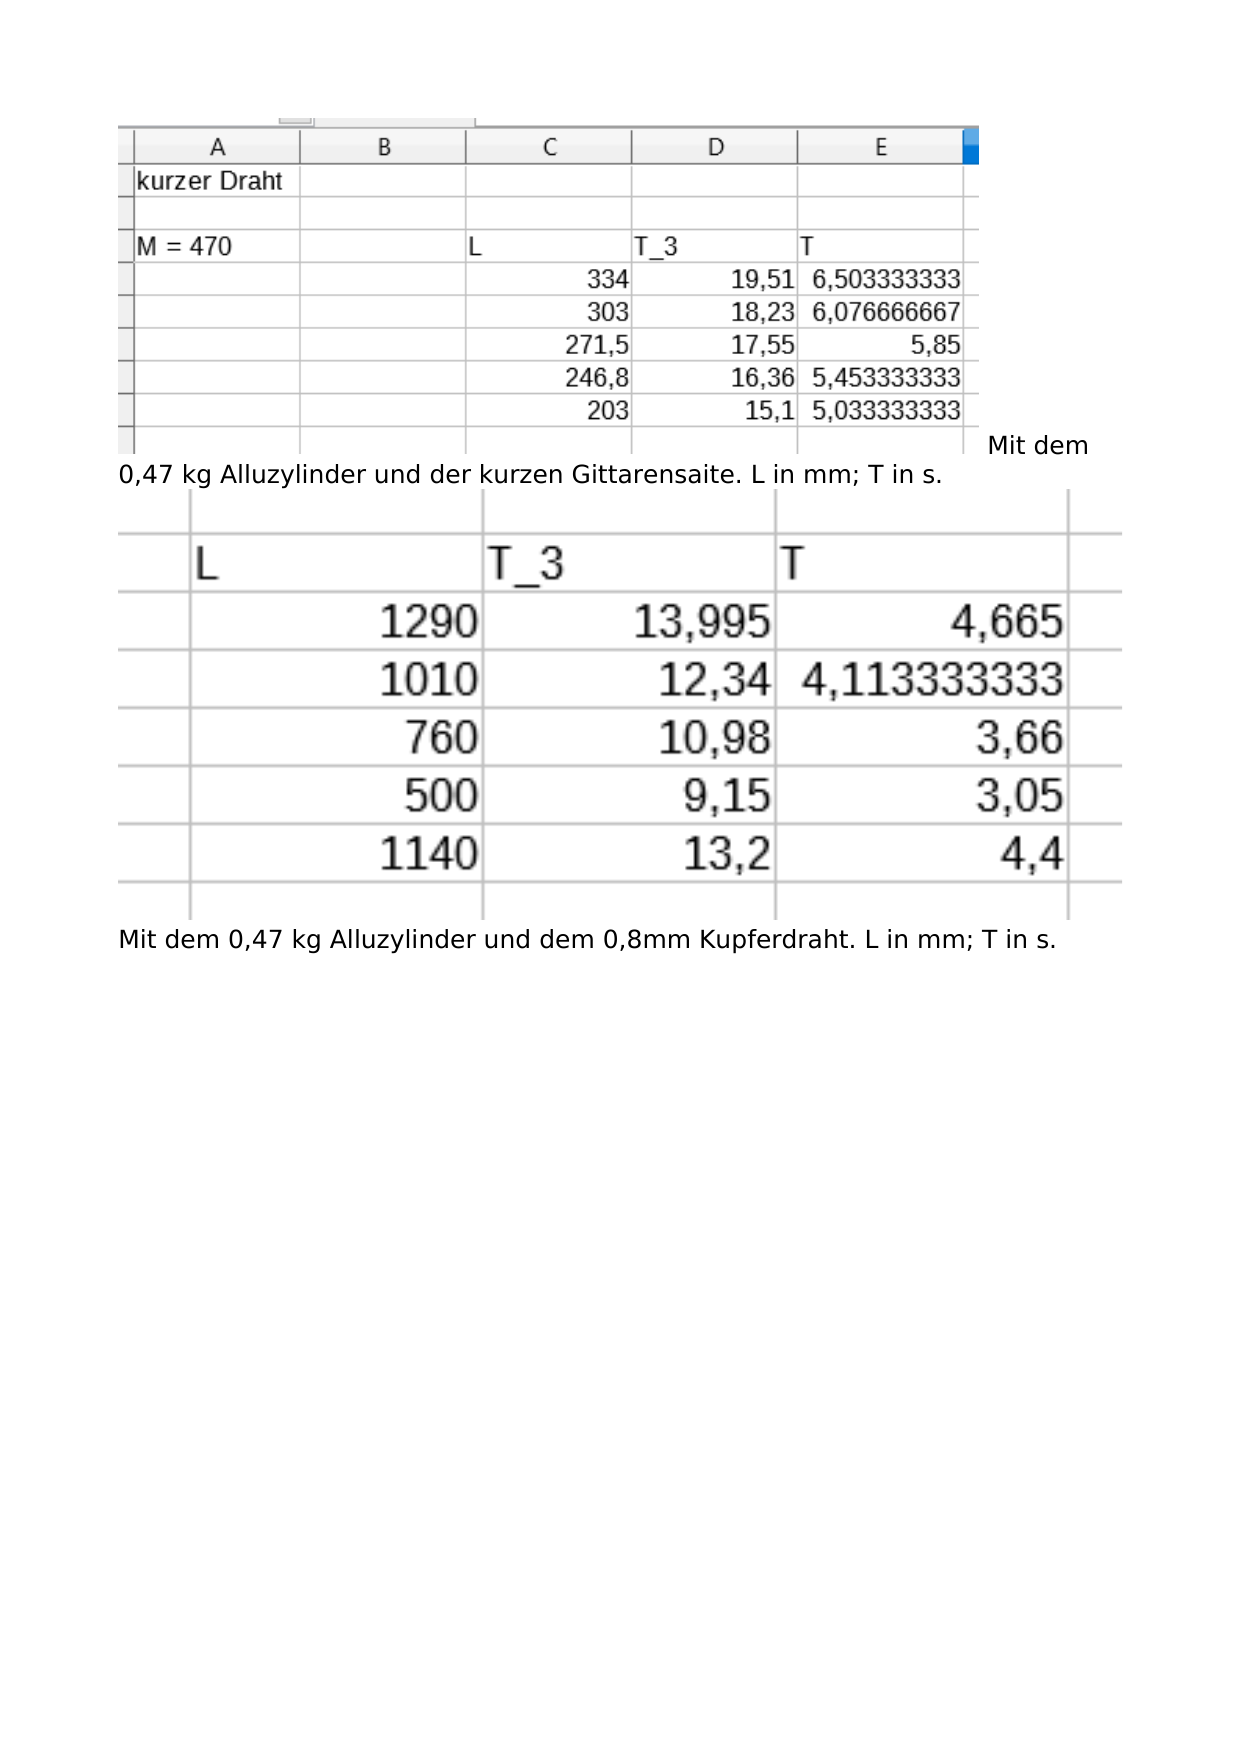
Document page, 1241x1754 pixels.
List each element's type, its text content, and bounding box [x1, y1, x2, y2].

text Mit dem 0,47 kg Alluzylinder und dem 0,8mm Kupferdraht. L in mm; T in s. [118, 920, 1122, 954]
text Mit dem 0,47 kg Alluzylinder und der kurzen Gittarensaite. L in mm; T in s. [118, 118, 1122, 489]
picture [118, 118, 979, 454]
picture [118, 489, 1123, 920]
